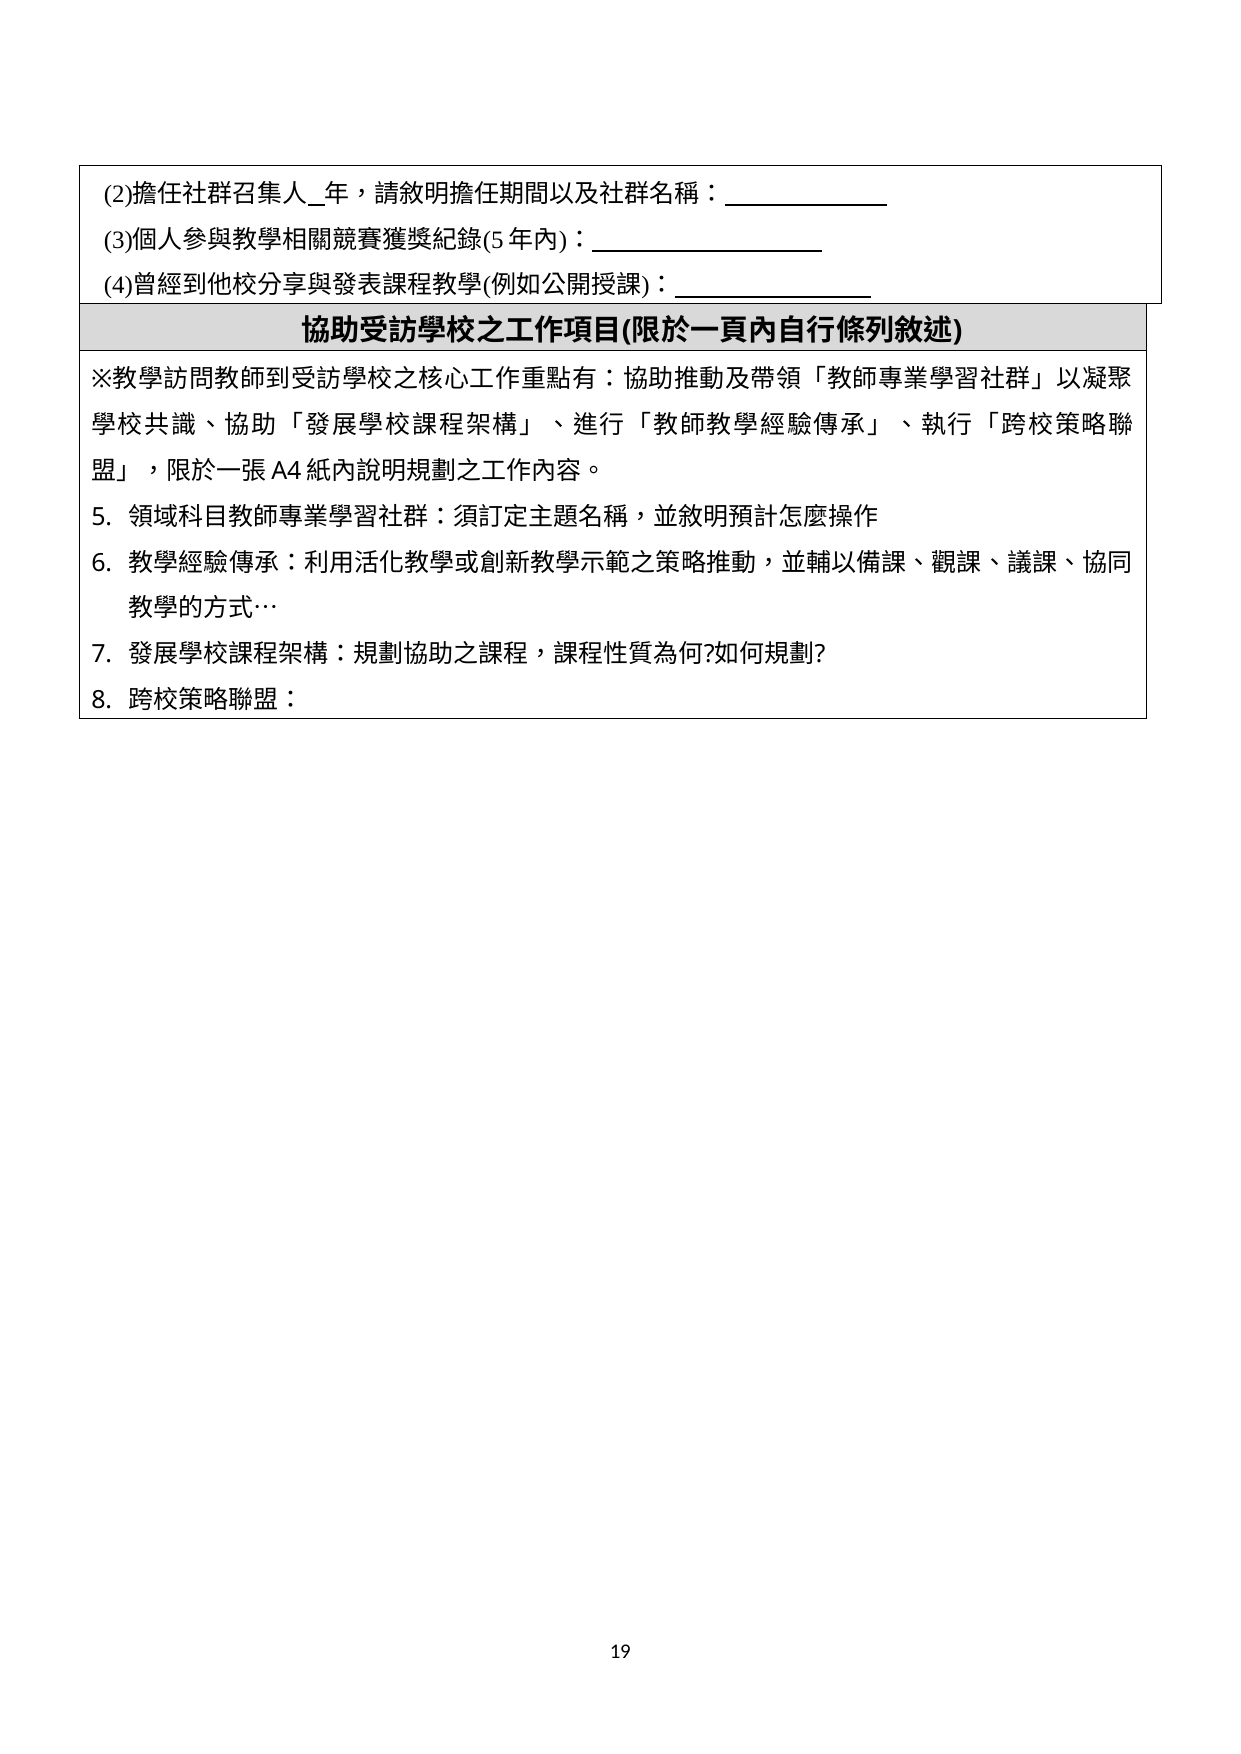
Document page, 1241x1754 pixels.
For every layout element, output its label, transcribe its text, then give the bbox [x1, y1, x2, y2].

table_cell (2)擔任社群召集人 年，請敘明擔任期間以及社群名稱： (3)個人參與教學相關競賽獲獎紀錄(5年內)： (4)曾經到他校分享與發表課程教學(例如公開授課)： [80, 166, 1161, 303]
table_cell [1147, 350, 1161, 718]
table_cell [1147, 304, 1161, 350]
table_cell ※教學訪問教師到受訪學校之核心工作重點有：協助推動及帶領「教師專業學習社群」以凝聚學校共識、協助「發展學校課程架構」、進行「教師教學經驗傳承」、執行「跨校策略聯盟」，限於一張A4紙內說明規劃之工作內容。 領域科目教師專業學習社群：須訂定主題名稱，並敘明預計怎麼操作 教學經驗傳承：利用活化教學或創新教學示範之策略推動，並輔以備課、觀課、議課、協同教學的方式… 發展學校課程架構：規劃協助之課程，課程性質為何?如何規劃? 跨校策略聯盟： [80, 351, 1146, 718]
table_cell 協助受訪學校之工作項目(限於一頁內自行條列敘述) [80, 304, 1146, 350]
